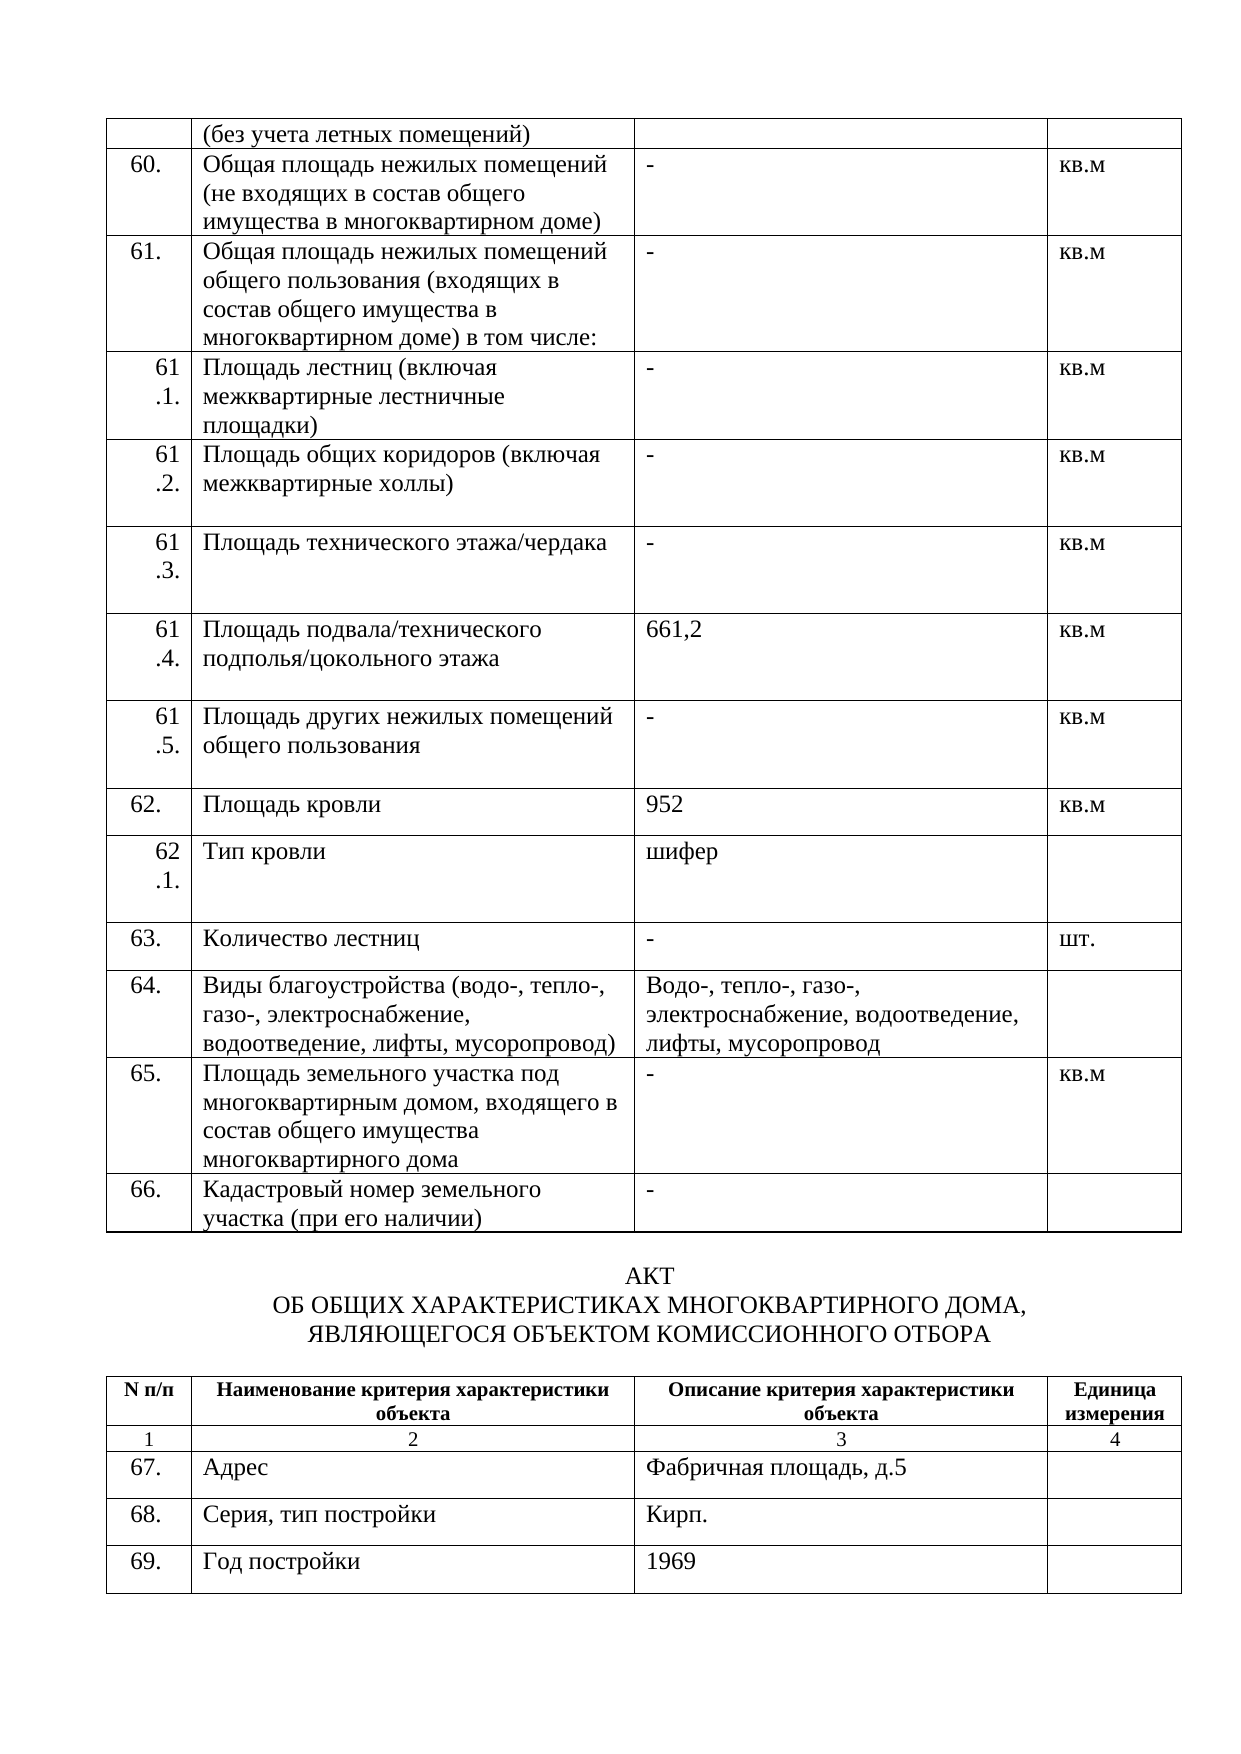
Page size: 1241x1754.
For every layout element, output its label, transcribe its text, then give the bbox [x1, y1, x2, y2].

table_cell [107, 119, 191, 148]
table_cell [107, 236, 191, 351]
table_cell кв.м [1048, 527, 1181, 613]
table_cell [107, 352, 191, 438]
table_cell Площадь лестниц (включая межквартирные лестничные площадки) [192, 352, 634, 438]
table_cell Площадь подвала/технического подполья/цокольного этажа [192, 614, 634, 700]
table_cell [107, 149, 191, 235]
table_cell [107, 789, 191, 835]
table_cell шт. [1048, 923, 1181, 969]
table_cell [107, 527, 191, 613]
table_cell 952 [635, 789, 1047, 835]
table_cell кв.м [1048, 236, 1181, 351]
table_cell [107, 1174, 191, 1231]
table_cell 4 [1048, 1426, 1181, 1451]
table_cell [1048, 971, 1181, 1057]
table_cell [107, 1546, 191, 1592]
text ЯВЛЯЮЩЕГОСЯ ОБЪЕКТОМ КОМИССИОННОГО ОТБОРА [118, 1319, 1181, 1347]
table_header Единица измерения [1048, 1377, 1181, 1425]
table_cell Год постройки [192, 1546, 634, 1592]
table_cell кв.м [1048, 1058, 1181, 1173]
table_cell кв.м [1048, 789, 1181, 835]
table_cell [107, 836, 191, 922]
table_cell Виды благоустройства (водо-, тепло-, газо-, электроснабжение, водоотведение, лифты, мусоропровод) [192, 971, 634, 1057]
table_cell - [635, 1174, 1047, 1231]
table_cell - [635, 149, 1047, 235]
table_cell кв.м [1048, 701, 1181, 788]
table_header Описание критерия характеристики объекта [635, 1377, 1047, 1425]
table_cell - [635, 440, 1047, 526]
table_cell - [635, 923, 1047, 969]
table_cell Водо-, тепло-, газо-, электроснабжение, водоотведение, лифты, мусоропровод [635, 971, 1047, 1057]
table_cell кв.м [1048, 352, 1181, 438]
table_cell - [635, 236, 1047, 351]
table_cell кв.м [1048, 614, 1181, 700]
table_cell Серия, тип постройки [192, 1499, 634, 1545]
table_cell 3 [635, 1426, 1047, 1451]
table_cell Площадь земельного участка под многоквартирным домом, входящего в состав общего имущества многоквартирного дома [192, 1058, 634, 1173]
table_cell [107, 440, 191, 526]
table_cell Площадь технического этажа/чердака [192, 527, 634, 613]
table_cell [1048, 1174, 1181, 1231]
table_cell кв.м [1048, 440, 1181, 526]
table_cell Площадь кровли [192, 789, 634, 835]
table_cell - [635, 352, 1047, 438]
table_header Наименование критерия характеристики объекта [192, 1377, 634, 1425]
table_cell [1048, 1546, 1181, 1592]
table_cell [1048, 1499, 1181, 1545]
table_cell Тип кровли [192, 836, 634, 922]
text АКТ [118, 1261, 1181, 1290]
table_header N п/п [107, 1377, 191, 1425]
table_cell [1048, 836, 1181, 922]
table_cell 1969 [635, 1546, 1047, 1592]
table_cell Количество лестниц [192, 923, 634, 969]
table_cell Адрес [192, 1452, 634, 1498]
table_cell 661,2 [635, 614, 1047, 700]
table_cell кв.м [1048, 149, 1181, 235]
text ОБ ОБЩИХ ХАРАКТЕРИСТИКАХ МНОГОКВАРТИРНОГО ДОМА, [118, 1290, 1181, 1319]
table_cell Общая площадь нежилых помещений (не входящих в состав общего имущества в многоквартирном доме) [192, 149, 634, 235]
table_cell 2 [192, 1426, 634, 1451]
table_cell 1 [107, 1426, 191, 1451]
table_cell шифер [635, 836, 1047, 922]
table_cell [107, 1499, 191, 1545]
table_cell [107, 1452, 191, 1498]
table_cell - [635, 527, 1047, 613]
table_cell - [635, 701, 1047, 788]
table_cell [1048, 119, 1181, 148]
table_cell Кадастровый номер земельного участка (при его наличии) [192, 1174, 634, 1231]
table_cell [107, 971, 191, 1057]
table_cell Общая площадь нежилых помещений общего пользования (входящих в состав общего имущества в многоквартирном доме) в том числе: [192, 236, 634, 351]
table_cell [107, 923, 191, 969]
table_cell Площадь общих коридоров (включая межквартирные холлы) [192, 440, 634, 526]
table_cell Кирп. [635, 1499, 1047, 1545]
table_cell (без учета летных помещений) [192, 119, 634, 148]
table_cell [107, 614, 191, 700]
table_cell [1048, 1452, 1181, 1498]
table_cell - [635, 1058, 1047, 1173]
table_cell [635, 119, 1047, 148]
table_cell Фабричная площадь, д.5 [635, 1452, 1047, 1498]
table_cell Площадь других нежилых помещений общего пользования [192, 701, 634, 788]
table_cell [107, 701, 191, 788]
table_cell [107, 1058, 191, 1173]
